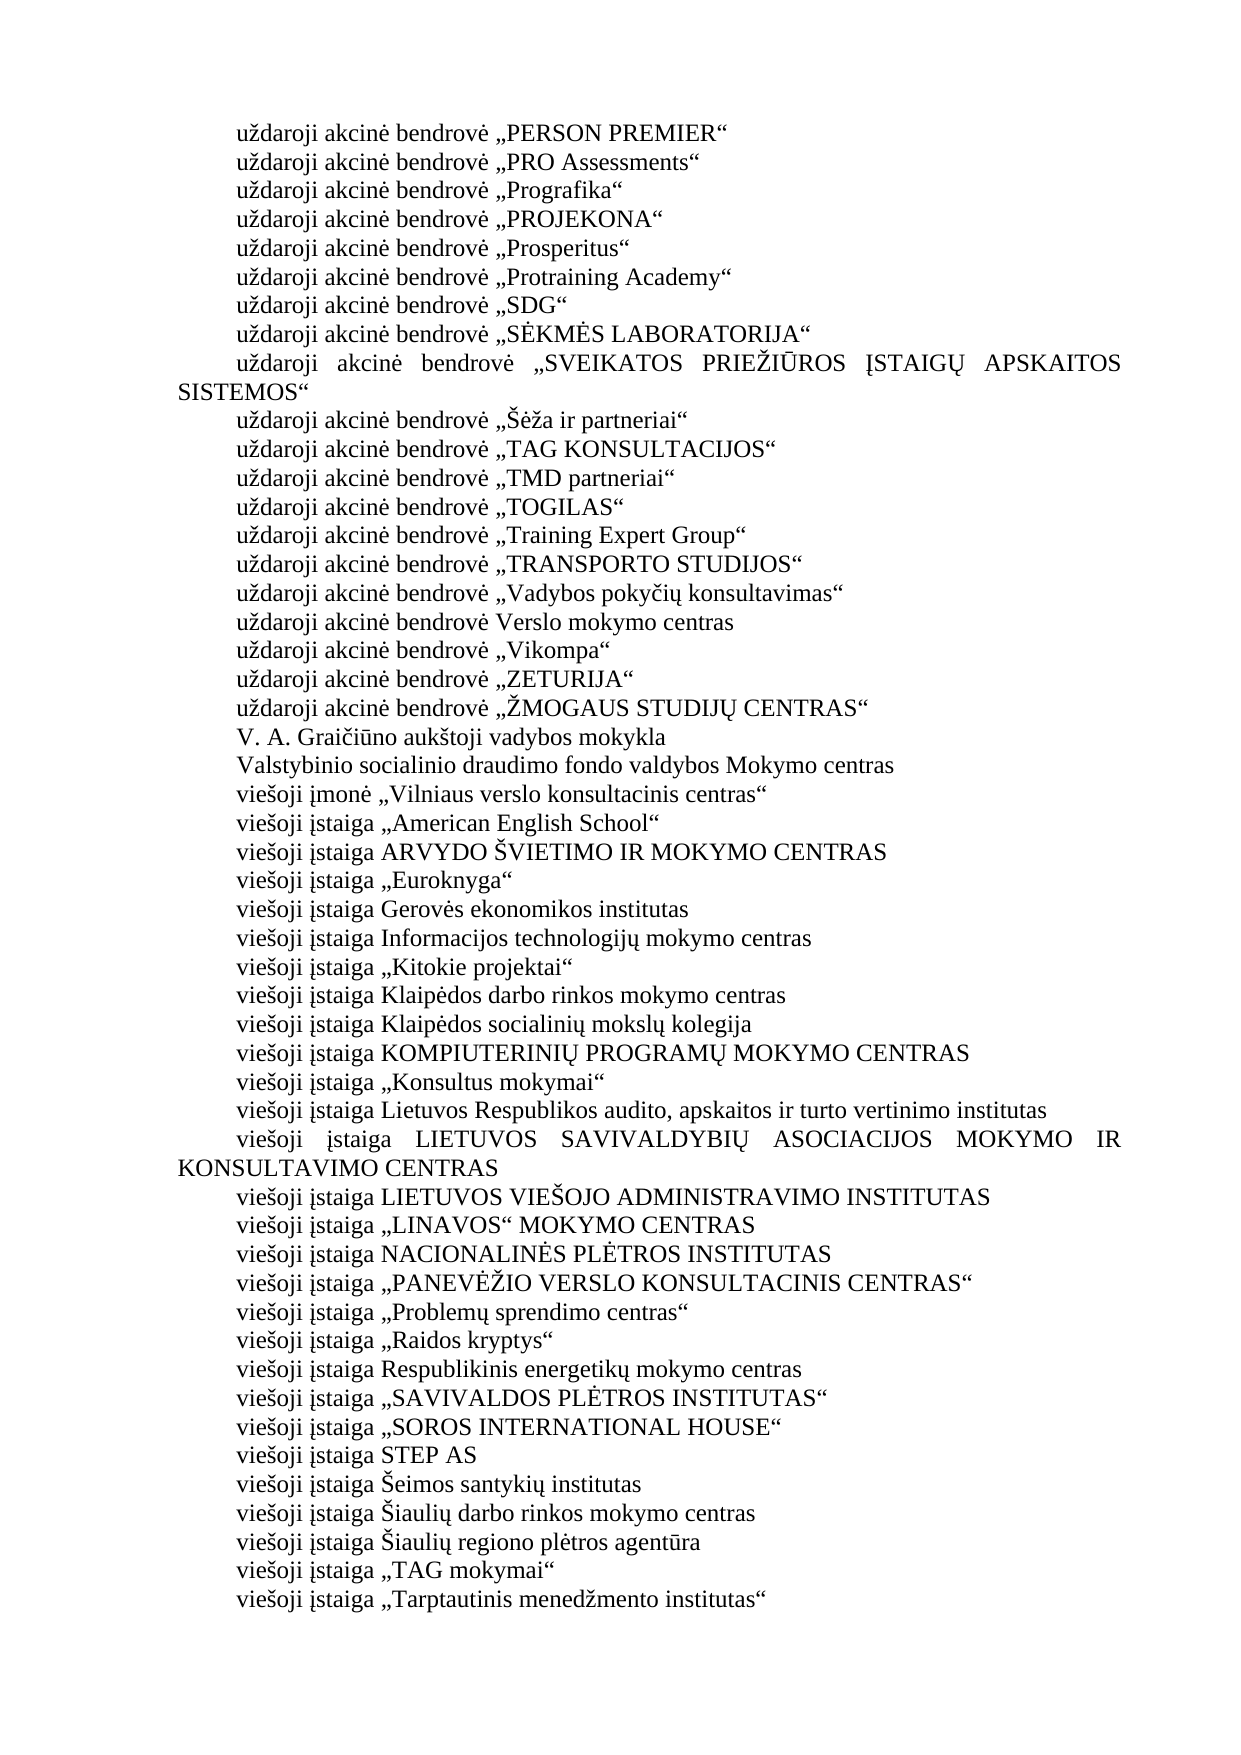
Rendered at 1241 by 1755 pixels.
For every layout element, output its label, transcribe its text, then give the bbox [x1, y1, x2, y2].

text viešoji įstaiga „Tarptautinis menedžmento institutas“ [177, 1584, 1122, 1613]
text viešoji įstaiga Šiaulių darbo rinkos mokymo centras [177, 1498, 1122, 1527]
text uždaroji akcinė bendrovė „SĖKMĖS LABORATORIJA“ [177, 319, 1122, 348]
text viešoji įstaiga Šeimos santykių institutas [177, 1469, 1122, 1498]
text uždaroji akcinė bendrovė „SVEIKATOS PRIEŽIŪROS ĮSTAIGŲ APSKAITOS SISTEMOS“ [177, 348, 1122, 406]
text uždaroji akcinė bendrovė „Protraining Academy“ [177, 262, 1122, 291]
text uždaroji akcinė bendrovė „Prografika“ [177, 176, 1122, 204]
text viešoji įstaiga NACIONALINĖS PLĖTROS INSTITUTAS [177, 1239, 1122, 1268]
text viešoji įstaiga „Raidos kryptys“ [177, 1326, 1122, 1354]
text uždaroji akcinė bendrovė „Vadybos pokyčių konsultavimas“ [177, 578, 1122, 607]
text uždaroji akcinė bendrovė „PRO Assessments“ [177, 147, 1122, 176]
text viešoji įstaiga ARVYDO ŠVIETIMO IR MOKYMO CENTRAS [177, 837, 1122, 866]
text viešoji įstaiga „Euroknyga“ [177, 866, 1122, 894]
text uždaroji akcinė bendrovė „ZETURIJA“ [177, 664, 1122, 693]
text uždaroji akcinė bendrovė „PERSON PREMIER“ [177, 118, 1122, 147]
text viešoji įstaiga „LINAVOS“ MOKYMO CENTRAS [177, 1211, 1122, 1239]
text viešoji įmonė „Vilniaus verslo konsultacinis centras“ [177, 779, 1122, 808]
text viešoji įstaiga Šiaulių regiono plėtros agentūra [177, 1527, 1122, 1556]
text Valstybinio socialinio draudimo fondo valdybos Mokymo centras [177, 751, 1122, 779]
text viešoji įstaiga STEP AS [177, 1441, 1122, 1469]
text viešoji įstaiga Gerovės ekonomikos institutas [177, 894, 1122, 923]
text viešoji įstaiga Informacijos technologijų mokymo centras [177, 923, 1122, 952]
text uždaroji akcinė bendrovė „Training Expert Group“ [177, 521, 1122, 549]
text uždaroji akcinė bendrovė „Šėža ir partneriai“ [177, 406, 1122, 434]
text viešoji įstaiga „SAVIVALDOS PLĖTROS INSTITUTAS“ [177, 1383, 1122, 1412]
text viešoji įstaiga Respublikinis energetikų mokymo centras [177, 1354, 1122, 1383]
text viešoji įstaiga Klaipėdos socialinių mokslų kolegija [177, 1009, 1122, 1038]
text viešoji įstaiga „Konsultus mokymai“ [177, 1067, 1122, 1096]
text uždaroji akcinė bendrovė „TOGILAS“ [177, 492, 1122, 521]
text viešoji įstaiga „American English School“ [177, 808, 1122, 837]
text uždaroji akcinė bendrovė „Vikompa“ [177, 636, 1122, 664]
text uždaroji akcinė bendrovė „ŽMOGAUS STUDIJŲ CENTRAS“ [177, 693, 1122, 722]
text uždaroji akcinė bendrovė „Prosperitus“ [177, 233, 1122, 262]
text uždaroji akcinė bendrovė „PROJEKONA“ [177, 204, 1122, 233]
text viešoji įstaiga LIETUVOS SAVIVALDYBIŲ ASOCIACIJOS MOKYMO IR KONSULTAVIMO CENTRAS [177, 1124, 1122, 1182]
text viešoji įstaiga „Problemų sprendimo centras“ [177, 1297, 1122, 1326]
text uždaroji akcinė bendrovė Verslo mokymo centras [177, 607, 1122, 636]
text viešoji įstaiga „PANEVĖŽIO VERSLO KONSULTACINIS CENTRAS“ [177, 1268, 1122, 1297]
text viešoji įstaiga „SOROS INTERNATIONAL HOUSE“ [177, 1412, 1122, 1441]
text viešoji įstaiga KOMPIUTERINIŲ PROGRAMŲ MOKYMO CENTRAS [177, 1038, 1122, 1067]
text viešoji įstaiga Lietuvos Respublikos audito, apskaitos ir turto vertinimo institutas [177, 1096, 1122, 1124]
text V. A. Graičiūno aukštoji vadybos mokykla [177, 722, 1122, 751]
text uždaroji akcinė bendrovė „TRANSPORTO STUDIJOS“ [177, 549, 1122, 578]
text viešoji įstaiga Klaipėdos darbo rinkos mokymo centras [177, 981, 1122, 1009]
text uždaroji akcinė bendrovė „SDG“ [177, 291, 1122, 319]
text uždaroji akcinė bendrovė „TMD partneriai“ [177, 463, 1122, 492]
text viešoji įstaiga LIETUVOS VIEŠOJO ADMINISTRAVIMO INSTITUTAS [177, 1182, 1122, 1211]
text viešoji įstaiga „Kitokie projektai“ [177, 952, 1122, 981]
text viešoji įstaiga „TAG mokymai“ [177, 1556, 1122, 1584]
text uždaroji akcinė bendrovė „TAG KONSULTACIJOS“ [177, 434, 1122, 463]
